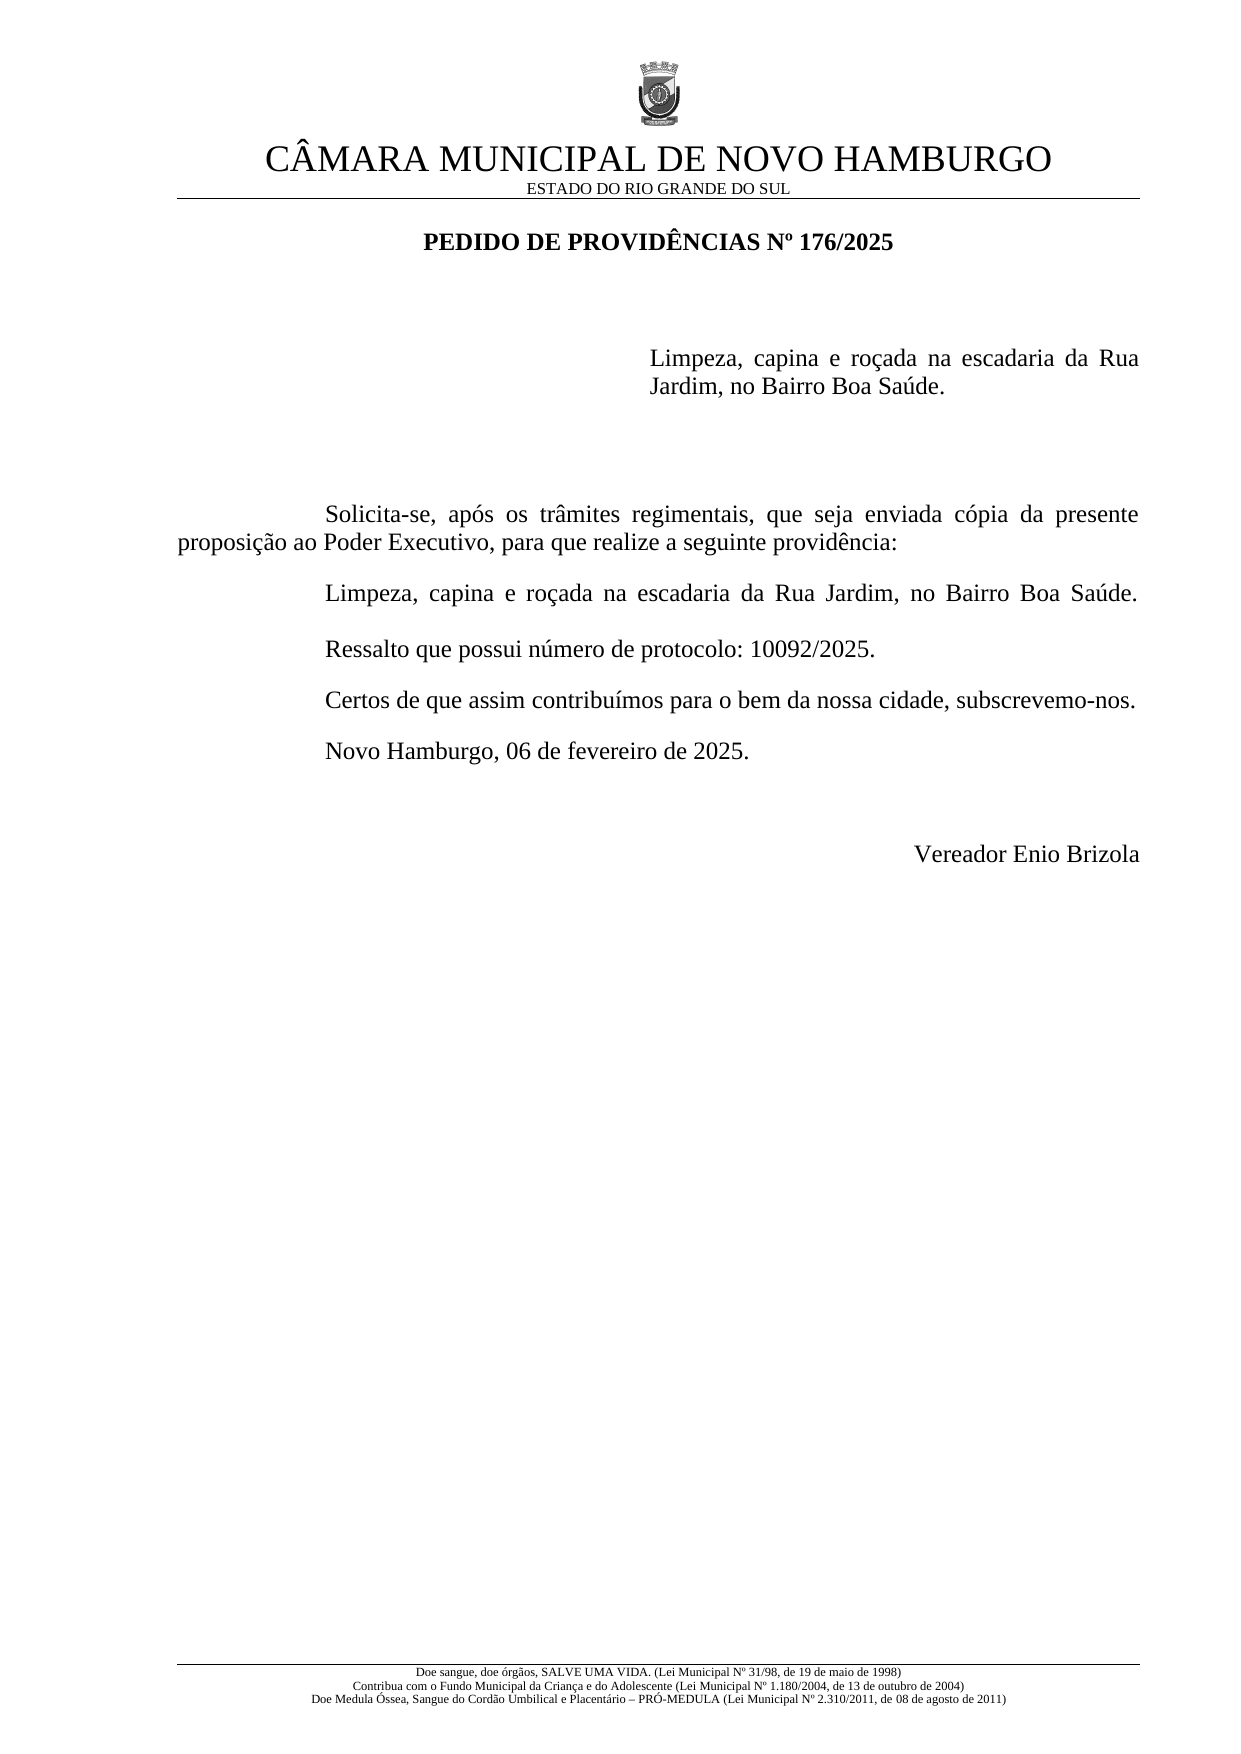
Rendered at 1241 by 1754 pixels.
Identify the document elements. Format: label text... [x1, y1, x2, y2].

text Limpeza, capina e roçada na escadaria da Rua Jardim, no Bairro Boa Saúde. Ressalto que possui número de protocolo: 10092/2025. [177, 579, 1140, 662]
text Novo Hamburgo, 06 de fevereiro de 2025. [177, 737, 1140, 765]
text Certos de que assim contribuímos para o bem da nossa cidade, subscrevemo-nos. [177, 686, 1140, 714]
text Limpeza, capina e roçada na escadaria da Rua Jardim, no Bairro Boa Saúde. [649, 344, 1140, 400]
text Vereador Enio Brizola [177, 840, 1140, 867]
text Solicita-se, após os trâmites regimentais, que seja enviada cópia da presente proposição ao Poder Executivo, para que realize a seguinte providência: [177, 500, 1140, 556]
text PEDIDO DE PROVIDÊNCIAS Nº 176/2025 [177, 228, 1140, 256]
